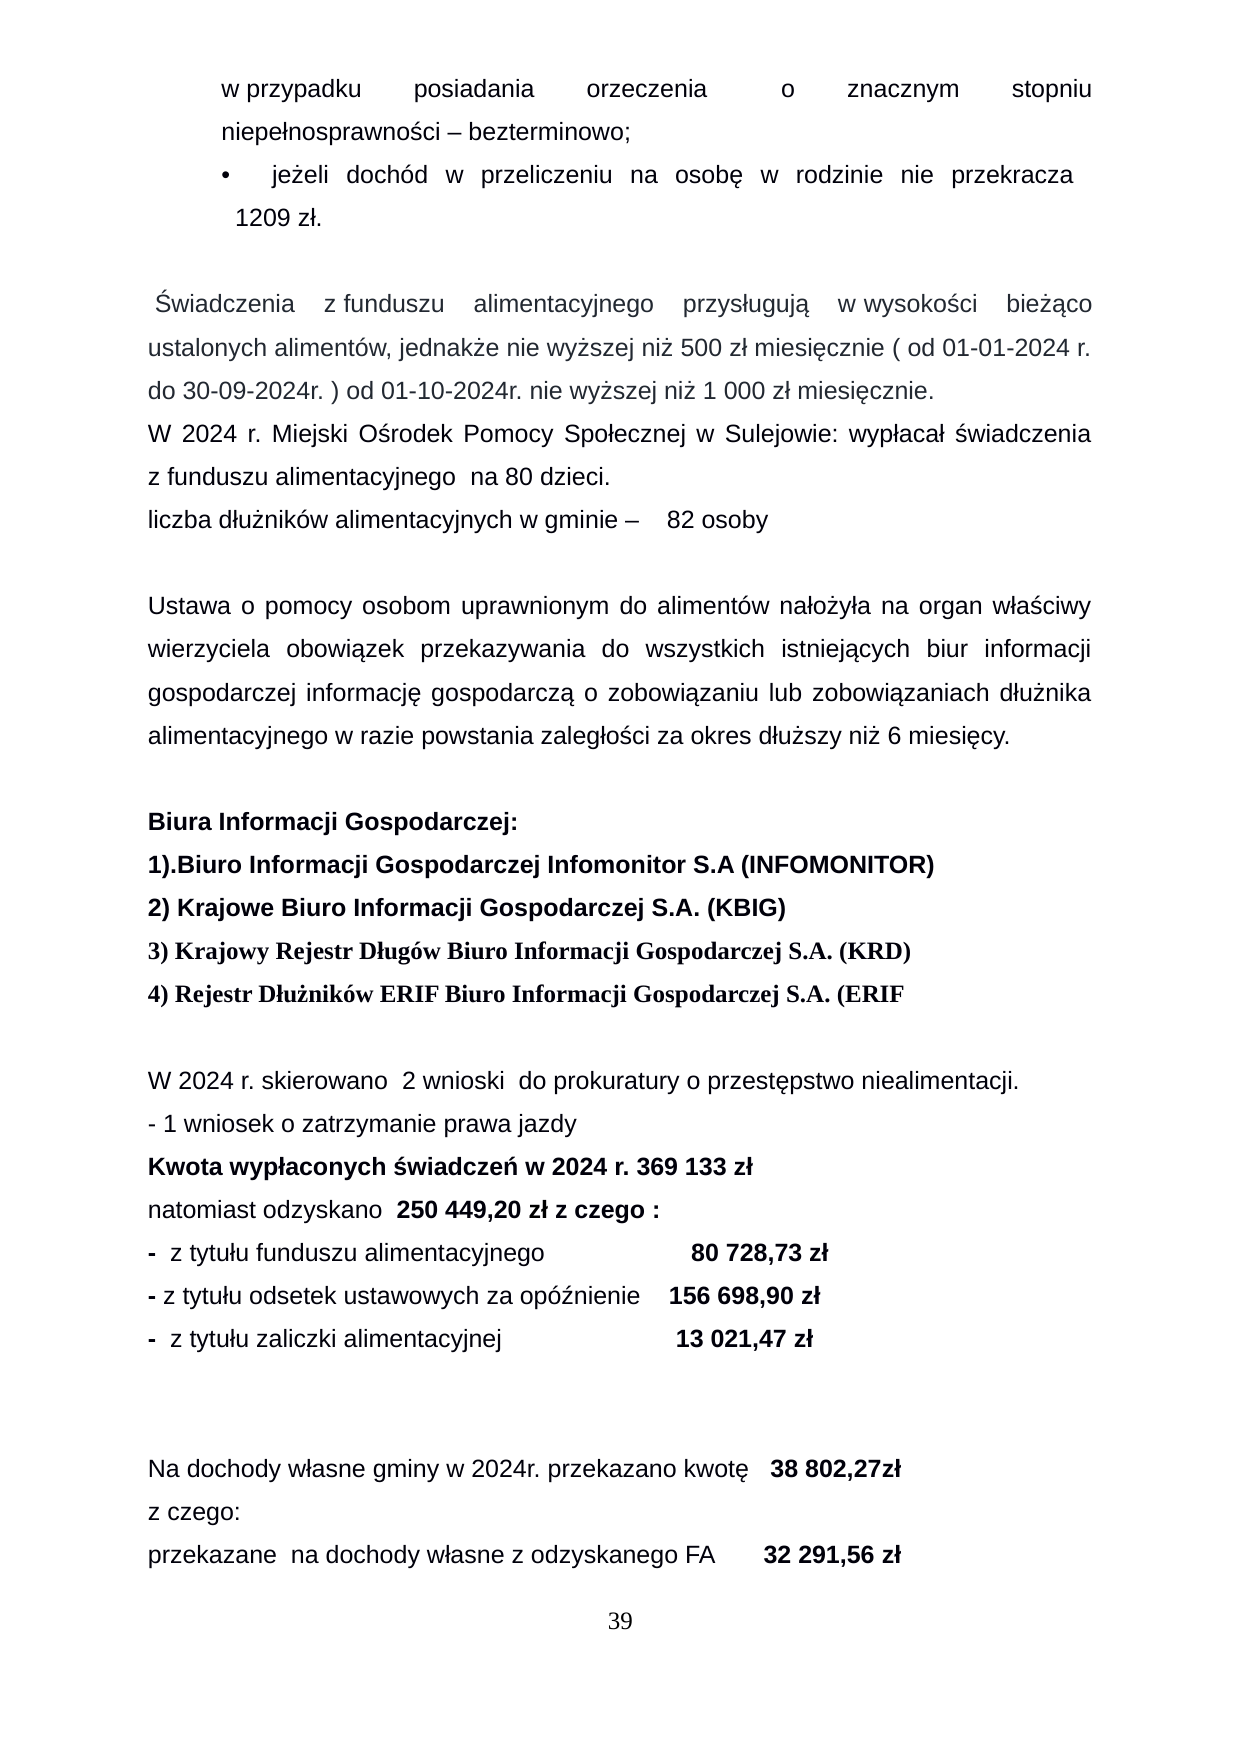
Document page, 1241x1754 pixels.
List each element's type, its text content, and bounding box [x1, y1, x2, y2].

text - z tytułu zaliczki alimentacyjnej 13 021,47 zł [148, 1324, 1093, 1353]
text Świadczenia z funduszu alimentacyjnego przysługują w wysokości bieżąco ustalonych alimentów, jednakże nie wyższej niż 500 zł miesięcznie ( od 01-01-2024 r. do 30-09-2024r. ) od 01-10-2024r. nie wyższej niż 1 000 zł miesięcznie. [148, 289, 1093, 404]
text 1).Biuro Informacji Gospodarczej Infomonitor S.A (INFOMONITOR) 2) Krajowe Biuro Informacji Gospodarczej S.A. (KBIG) 3) Krajowy Rejestr Długów Biuro Informacji Gospodarczej S.A. (KRD) 4) Rejestr Dłużników ERIF Biuro Informacji Gospodarczej S.A. (ERIF [148, 850, 1093, 1008]
text Kwota wypłaconych świadczeń w 2024 r. 369 133 zł [148, 1152, 1093, 1181]
text Na dochody własne gminy w 2024r. przekazano kwotę 38 802,27zł z czego: przekazane na dochody własne z odzyskanego FA 32 291,56 zł [148, 1454, 1093, 1569]
text natomiast odzyskano 250 449,20 zł z czego : [148, 1195, 1093, 1224]
text • jeżeli dochód w przeliczeniu na osobę w rodzinie nie przekracza 1209 zł. [221, 160, 1093, 232]
text - z tytułu odsetek ustawowych za opóźnienie 156 698,90 zł [148, 1281, 1093, 1310]
text - z tytułu funduszu alimentacyjnego 80 728,73 zł [148, 1238, 1093, 1267]
text W 2024 r. Miejski Ośrodek Pomocy Społecznej w Sulejowie: wypłacał świadczenia z funduszu alimentacyjnego na 80 dzieci. [148, 419, 1093, 491]
text liczba dłużników alimentacyjnych w gminie – 82 osoby [148, 505, 1093, 534]
text Ustawa o pomocy osobom uprawnionym do alimentów nałożyła na organ właściwy wierzyciela obowiązek przekazywania do wszystkich istniejących biur informacji gospodarczej informację gospodarczą o zobowiązaniu lub zobowiązaniach dłużnika alimentacyjnego w razie powstania zaległości za okres dłuższy niż 6 miesięcy. [148, 591, 1093, 749]
text Biura Informacji Gospodarczej: [148, 764, 1093, 836]
text W 2024 r. skierowano 2 wnioski do prokuratury o przestępstwo niealimentacji. [148, 1066, 1093, 1094]
text - 1 wniosek o zatrzymanie prawa jazdy [148, 1109, 1093, 1137]
text w przypadku posiadania orzeczenia o znacznym stopniu niepełnosprawności – bezterminowo; [221, 74, 1093, 146]
